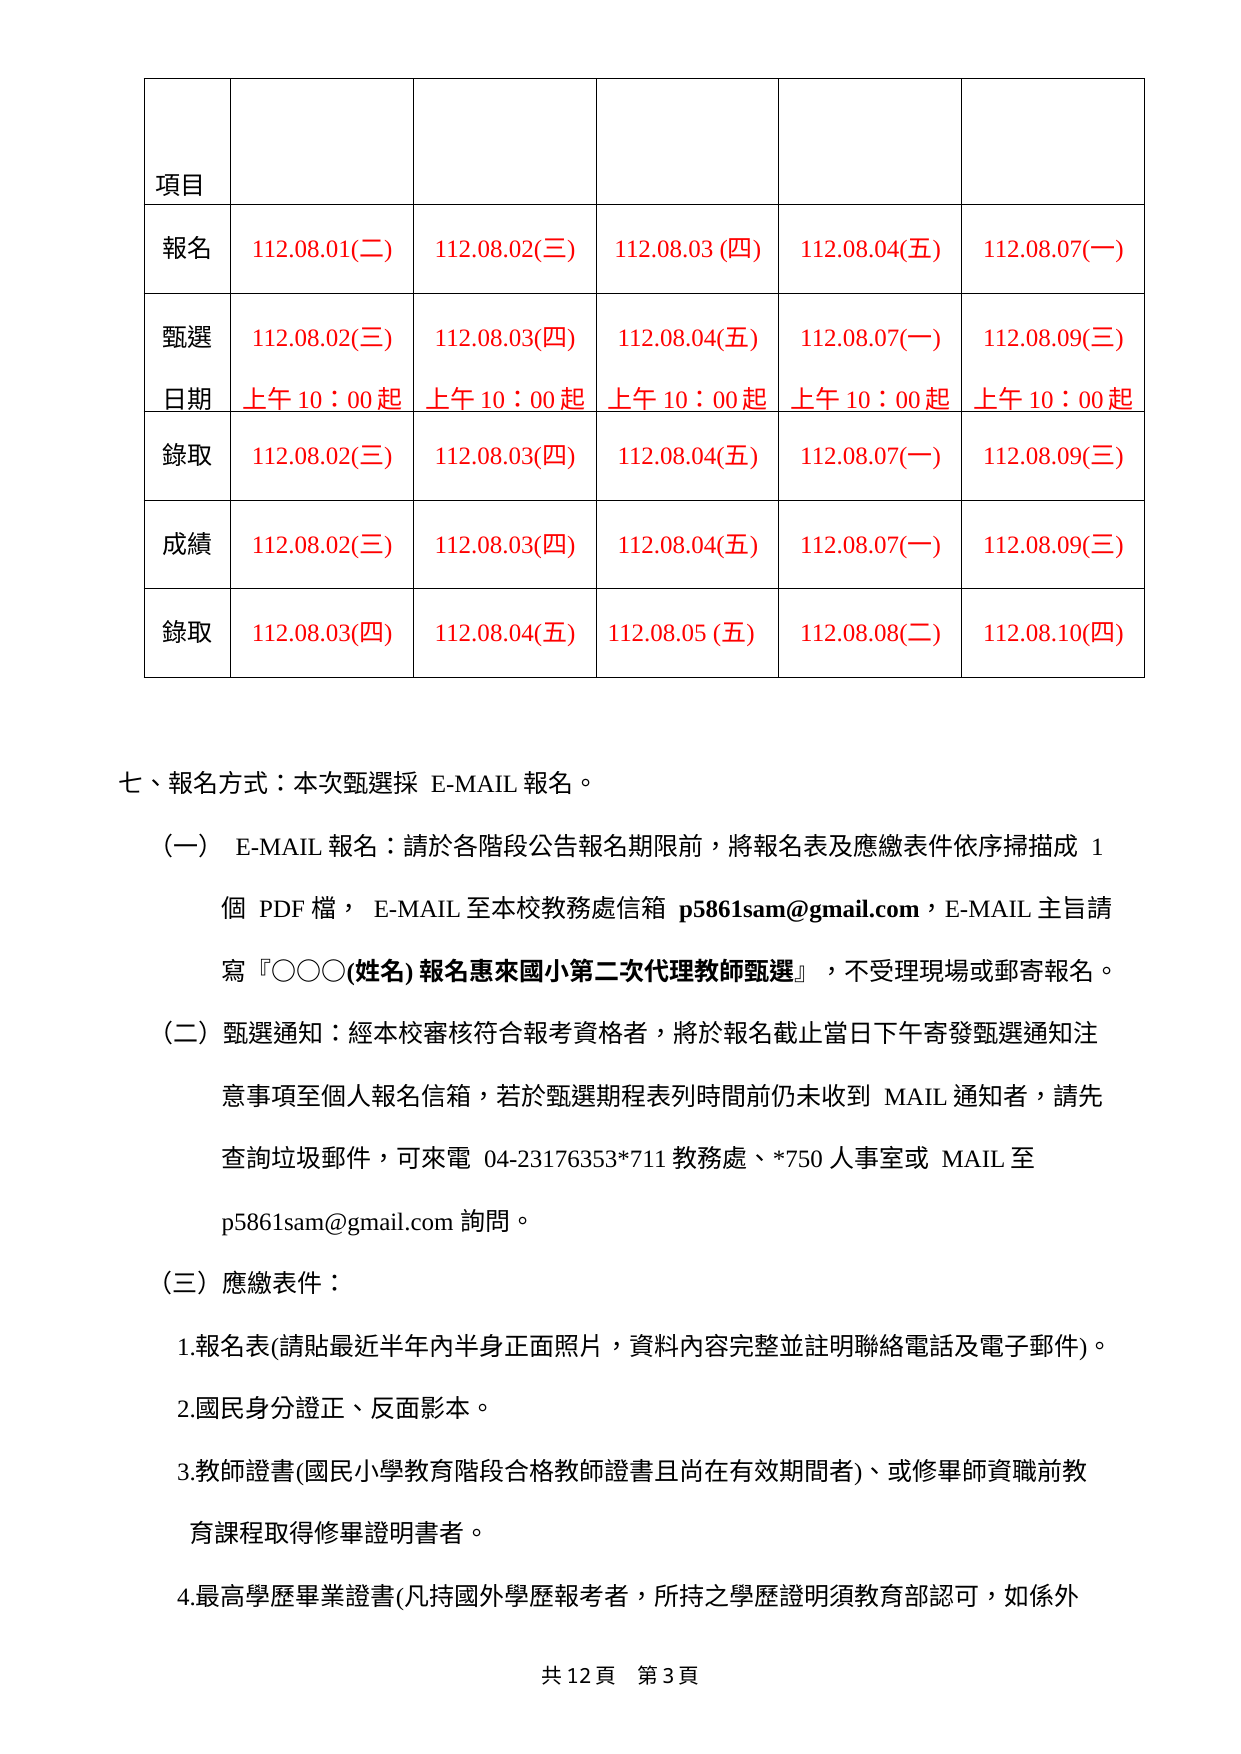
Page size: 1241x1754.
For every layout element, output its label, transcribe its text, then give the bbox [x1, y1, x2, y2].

table_cell 報名時間 [145, 205, 230, 293]
table_cell 112.08.09(三) 上午10：00起 (9：50前報到) [962, 294, 1144, 411]
table_cell 112.08.03(四) 下午13：00 前 [414, 412, 596, 499]
table_cell 112.08.02(三) 下午13：00 前 [231, 412, 413, 499]
table_cell 112.08.03(四) 上午10：00起 (9：50前報到) [414, 294, 596, 411]
table_cell 錄取放榜 [145, 412, 230, 499]
table_header 項目 [145, 79, 230, 204]
table_header [597, 79, 778, 204]
table_header [962, 79, 1144, 204]
table_cell 112.08.05 (五) 上午10時 [597, 589, 778, 677]
table_cell 112.08.04(五)下午13：00 前 [597, 412, 778, 499]
table_cell 112.08.03(四) 14：00-15:00 [414, 501, 596, 588]
text （二）甄選通知：經本校審核符合報考資格者，將於報名截止當日下午寄發甄選通知注意事項至個人報名信箱，若於甄選期程表列時間前仍未收到 MAIL 通知者，請先查詢垃圾郵件，可來電 04-23176353*711 教務處、*750 人事室或 MAIL 至 p5861sam@gmail.com 詢問。 [148, 990, 1122, 1240]
table_cell 甄選日期 [145, 294, 230, 411]
table_cell 成績複查 [145, 501, 230, 588]
table_cell 112.08.02(三) 上午10：00起 (9：50前報到) [231, 294, 413, 411]
table_cell 112.08.04(五) 上午10：00起 (9：50前報到) [597, 294, 778, 411]
table_cell 112.08.02(三) 下午14 ~ 16時 [414, 205, 596, 293]
table_cell 112.08.07(一) 上午10：00起 (9：50前報到) [779, 294, 961, 411]
table_cell 112.08.09(三) 14：00-15:00 [962, 501, 1144, 588]
table_cell 112.08.03 (四) 下午14 ~ 16時 [597, 205, 778, 293]
table_cell 112.08.09(三)下午13：00 前 [962, 412, 1144, 499]
table_cell 112.08.04(五) 14：00-15:00 [597, 501, 778, 588]
text 七、報名方式：本次甄選採 E-MAIL 報名。 [118, 740, 1122, 803]
table_cell 錄取報到 [145, 589, 230, 677]
table_cell 112.08.10(四) 上午10時 [962, 589, 1144, 677]
table_cell 112.08.01(二) 上午9 ~ 11時 [231, 205, 413, 293]
table_header [779, 79, 961, 204]
table_header [231, 79, 413, 204]
table_cell 112.08.07(一) 下午13：00 前 [779, 412, 961, 499]
text （一） E-MAIL 報名：請於各階段公告報名期限前，將報名表及應繳表件依序掃描成 1 個 PDF 檔， E-MAIL 至本校教務處信箱 p5861sam@gmail.com，E-MAIL 主旨請寫『○○○(姓名) 報名惠來國小第二次代理教師甄選』，不受理現場或郵寄報名。 [148, 803, 1122, 990]
text （三）應繳表件： 1.報名表(請貼最近半年內半身正面照片，資料內容完整並註明聯絡電話及電子郵件)。 2.國民身分證正、反面影本。 3.教師證書(國民小學教育階段合格教師證書且尚在有效期間者)、或修畢師資職前教 育課程取得修畢證明書者。 4.最高學歷畢業證書(凡持國外學歷報考者，所持之學歷證明須教育部認可，如係外 [147, 1240, 1122, 1615]
table_cell 112.08.07(一) 14：00-15:00 [779, 501, 961, 588]
table_cell 112.08.08(二) 上午10時 [779, 589, 961, 677]
table_cell 112.08.03(四) 上午10時 [231, 589, 413, 677]
table_cell 112.08.04(五) 下午14 ~ 16時 [779, 205, 961, 293]
table_cell 112.08.07(一) 下午14 ~ 16時 [962, 205, 1144, 293]
table_cell 112.08.04(五) 上午10時 [414, 589, 596, 677]
table_header [414, 79, 596, 204]
table_cell 112.08.02(三) 14：00-15:00 [231, 501, 413, 588]
